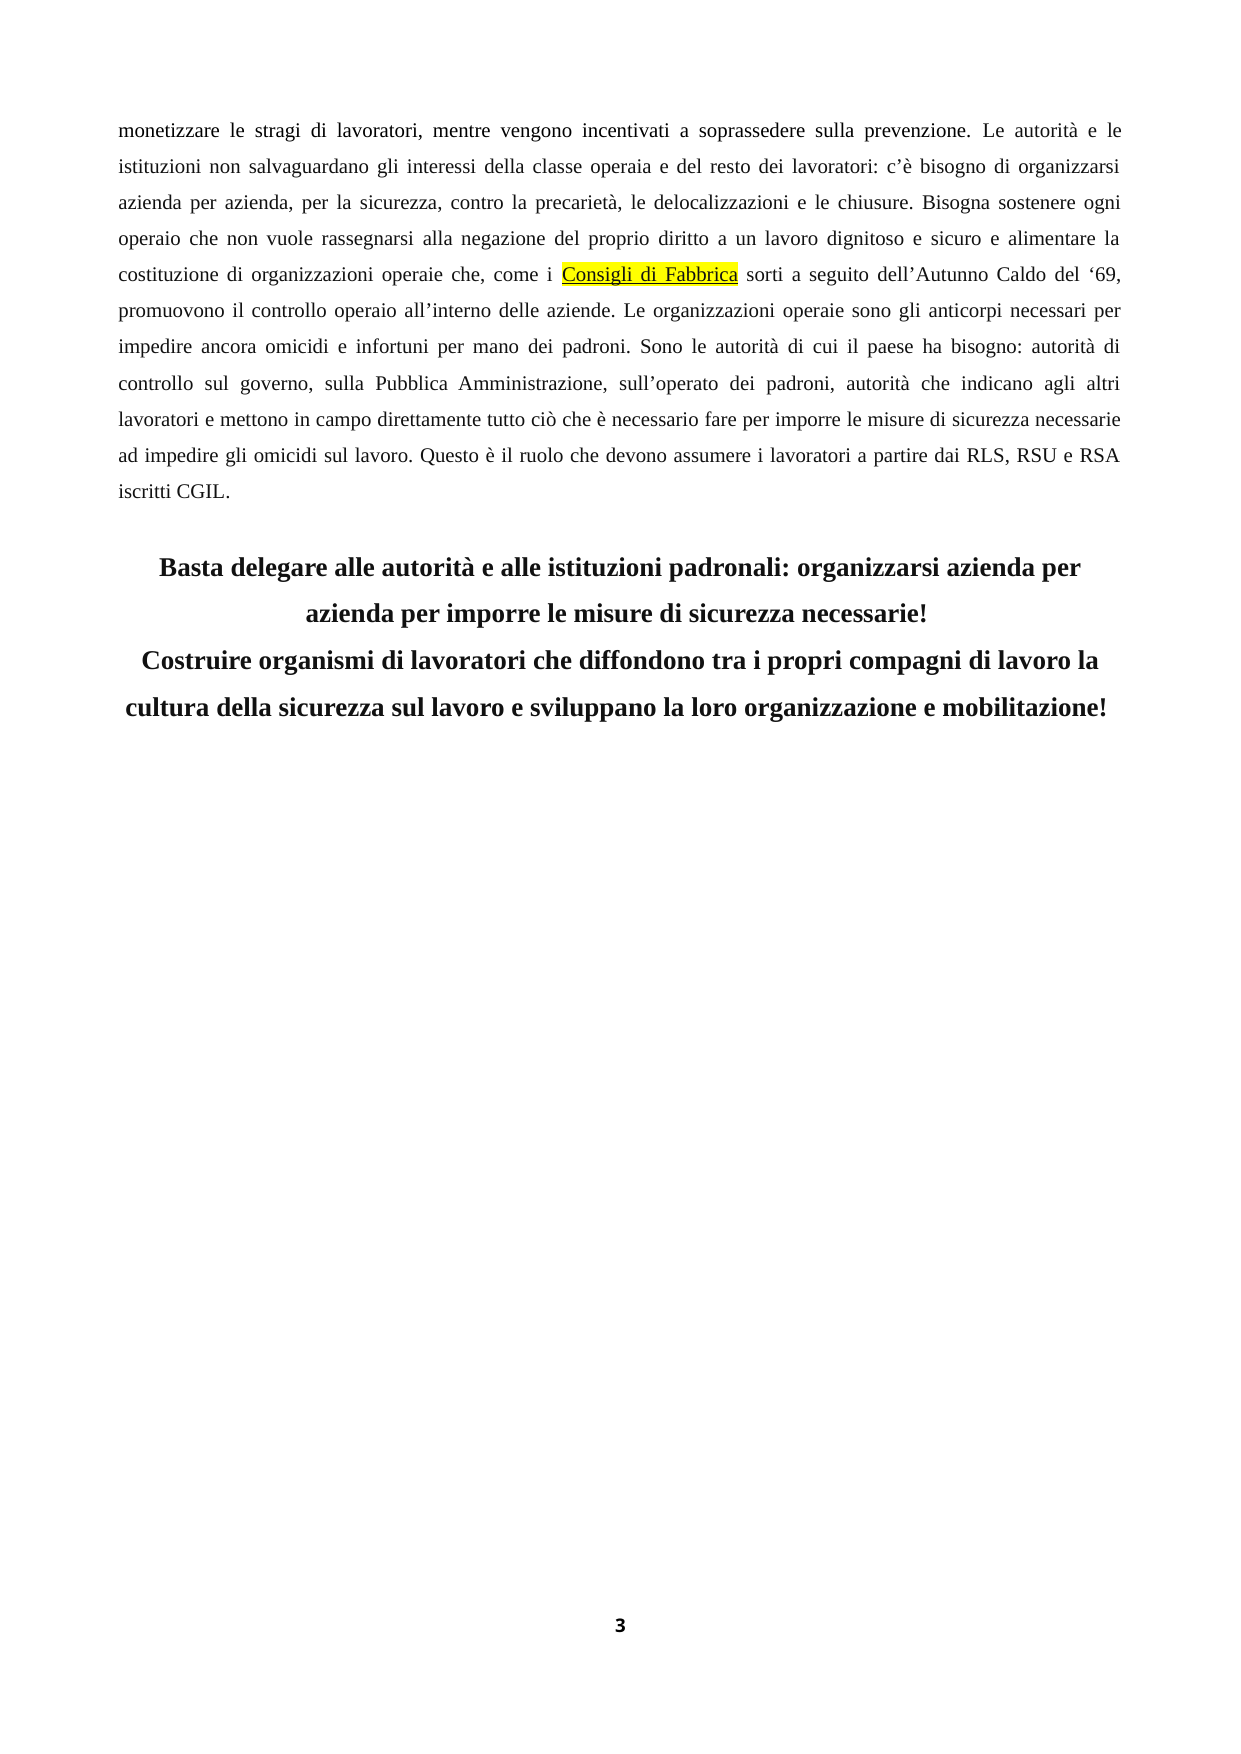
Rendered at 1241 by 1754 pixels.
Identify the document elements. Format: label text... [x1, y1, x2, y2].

text Basta delegare alle autorità e alle istituzioni padronali: organizzarsi azienda per azienda per imporre le misure di sicurezza necessarie! [118, 551, 1122, 628]
text monetizzare le stragi di lavoratori, mentre vengono incentivati a soprassedere sulla prevenzione. Le autorità e le istituzioni non salvaguardano gli interessi della classe operaia e del resto dei lavoratori: c’è bisogno di organizzarsi azienda per azienda, per la sicurezza, contro la precarietà, le delocalizzazioni e le chiusure. Bisogna sostenere ogni operaio che non vuole rassegnarsi alla negazione del proprio diritto a un lavoro dignitoso e sicuro e alimentare la costituzione di organizzazioni operaie che, come i Consigli di Fabbrica sorti a seguito dell’Autunno Caldo del ‘69, promuovono il controllo operaio all’interno delle aziende. Le organizzazioni operaie sono gli anticorpi necessari per impedire ancora omicidi e infortuni per mano dei padroni. Sono le autorità di cui il paese ha bisogno: autorità di controllo sul governo, sulla Pubblica Amministrazione, sull’operato dei padroni, autorità che indicano agli altri lavoratori e mettono in campo direttamente tutto ciò che è necessario fare per imporre le misure di sicurezza necessarie ad impedire gli omicidi sul lavoro. Questo è il ruolo che devono assumere i lavoratori a partire dai RLS, RSU e RSA iscritti CGIL. [118, 118, 1122, 503]
text Costruire organismi di lavoratori che diffondono tra i propri compagni di lavoro la cultura della sicurezza sul lavoro e sviluppano la loro organizzazione e mobilitazione! [118, 644, 1122, 722]
